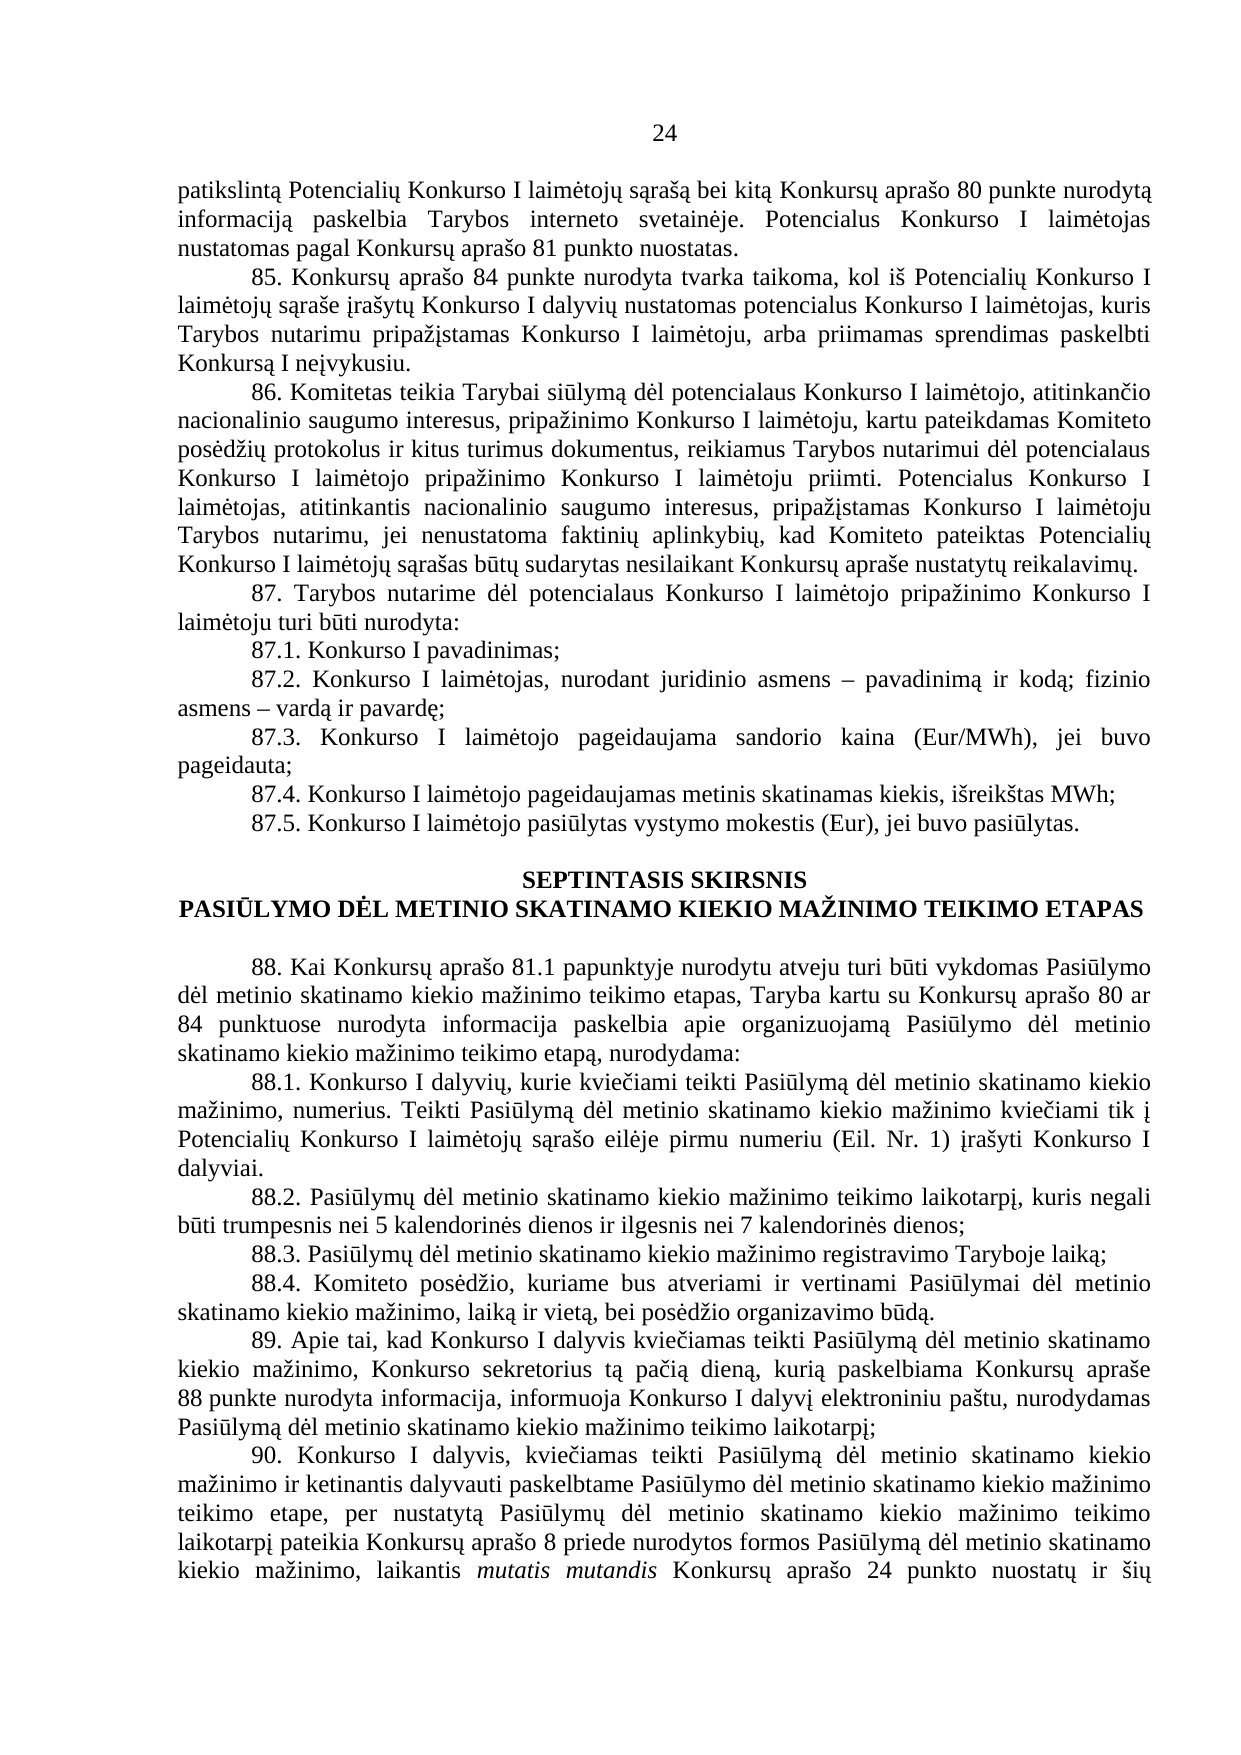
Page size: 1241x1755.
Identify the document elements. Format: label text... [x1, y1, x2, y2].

text 87.3. Konkurso I laimėtojo pageidaujama sandorio kaina (Eur/MWh), jei buvo pageidauta; [177, 722, 1152, 779]
text 87.5. Konkurso I laimėtojo pasiūlytas vystymo mokestis (Eur), jei buvo pasiūlytas. [177, 808, 1152, 837]
text 87.4. Konkurso I laimėtojo pageidaujamas metinis skatinamas kiekis, išreikštas MWh; [177, 779, 1152, 808]
text 86. Komitetas teikia Tarybai siūlymą dėl potencialaus Konkurso I laimėtojo, atitinkančio nacionalinio saugumo interesus, pripažinimo Konkurso I laimėtoju, kartu pateikdamas Komiteto posėdžių protokolus ir kitus turimus dokumentus, reikiamus Tarybos nutarimui dėl potencialaus Konkurso I laimėtojo pripažinimo Konkurso I laimėtoju priimti. Potencialus Konkurso I laimėtojas, atitinkantis nacionalinio saugumo interesus, pripažįstamas Konkurso I laimėtoju Tarybos nutarimu, jei nenustatoma faktinių aplinkybių, kad Komiteto pateiktas Potencialių Konkurso I laimėtojų sąrašas būtų sudarytas nesilaikant Konkursų apraše nustatytų reikalavimų. [177, 377, 1152, 578]
text PASIŪLYMO DĖL METINIO SKATINAMO KIEKIO MAŽINIMO TEIKIMO ETAPAS [177, 894, 1152, 923]
text 88.3. Pasiūlymų dėl metinio skatinamo kiekio mažinimo registravimo Taryboje laiką; [177, 1239, 1152, 1268]
text patikslintą Potencialių Konkurso I laimėtojų sąrašą bei kitą Konkursų aprašo 80 punkte nurodytą informaciją paskelbia Tarybos interneto svetainėje. Potencialus Konkurso I laimėtojas nustatomas pagal Konkursų aprašo 81 punkto nuostatas. [177, 176, 1152, 262]
text 88.1. Konkurso I dalyvių, kurie kviečiami teikti Pasiūlymą dėl metinio skatinamo kiekio mažinimo, numerius. Teikti Pasiūlymą dėl metinio skatinamo kiekio mažinimo kviečiami tik į Potencialių Konkurso I laimėtojų sąrašo eilėje pirmu numeriu (Eil. Nr. 1) įrašyti Konkurso I dalyviai. [177, 1067, 1152, 1182]
text 87. Tarybos nutarime dėl potencialaus Konkurso I laimėtojo pripažinimo Konkurso I laimėtoju turi būti nurodyta: [177, 578, 1152, 636]
text 90. Konkurso I dalyvis, kviečiamas teikti Pasiūlymą dėl metinio skatinamo kiekio mažinimo ir ketinantis dalyvauti paskelbtame Pasiūlymo dėl metinio skatinamo kiekio mažinimo teikimo etape, per nustatytą Pasiūlymų dėl metinio skatinamo kiekio mažinimo teikimo laikotarpį pateikia Konkursų aprašo 8 priede nurodytos formos Pasiūlymą dėl metinio skatinamo kiekio mažinimo, laikantis mutatis mutandis Konkursų aprašo 24 punkto nuostatų ir šių [177, 1441, 1152, 1584]
text SEPTINTASIS SKIRSNIS [177, 866, 1152, 894]
text 88. Kai Konkursų aprašo 81.1 papunktyje nurodytu atveju turi būti vykdomas Pasiūlymo dėl metinio skatinamo kiekio mažinimo teikimo etapas, Taryba kartu su Konkursų aprašo 80 ar 84 punktuose nurodyta informacija paskelbia apie organizuojamą Pasiūlymo dėl metinio skatinamo kiekio mažinimo teikimo etapą, nurodydama: [177, 952, 1152, 1067]
text 87.1. Konkurso I pavadinimas; [177, 636, 1152, 664]
text 87.2. Konkurso I laimėtojas, nurodant juridinio asmens – pavadinimą ir kodą; fizinio asmens – vardą ir pavardę; [177, 664, 1152, 722]
text 89. Apie tai, kad Konkurso I dalyvis kviečiamas teikti Pasiūlymą dėl metinio skatinamo kiekio mažinimo, Konkurso sekretorius tą pačią dieną, kurią paskelbiama Konkursų apraše 88 punkte nurodyta informacija, informuoja Konkurso I dalyvį elektroniniu paštu, nurodydamas Pasiūlymą dėl metinio skatinamo kiekio mažinimo teikimo laikotarpį; [177, 1326, 1152, 1441]
text 88.4. Komiteto posėdžio, kuriame bus atveriami ir vertinami Pasiūlymai dėl metinio skatinamo kiekio mažinimo, laiką ir vietą, bei posėdžio organizavimo būdą. [177, 1268, 1152, 1326]
text 85. Konkursų aprašo 84 punkte nurodyta tvarka taikoma, kol iš Potencialių Konkurso I laimėtojų sąraše įrašytų Konkurso I dalyvių nustatomas potencialus Konkurso I laimėtojas, kuris Tarybos nutarimu pripažįstamas Konkurso I laimėtoju, arba priimamas sprendimas paskelbti Konkursą I neįvykusiu. [177, 262, 1152, 377]
text 88.2. Pasiūlymų dėl metinio skatinamo kiekio mažinimo teikimo laikotarpį, kuris negali būti trumpesnis nei 5 kalendorinės dienos ir ilgesnis nei 7 kalendorinės dienos; [177, 1182, 1152, 1239]
